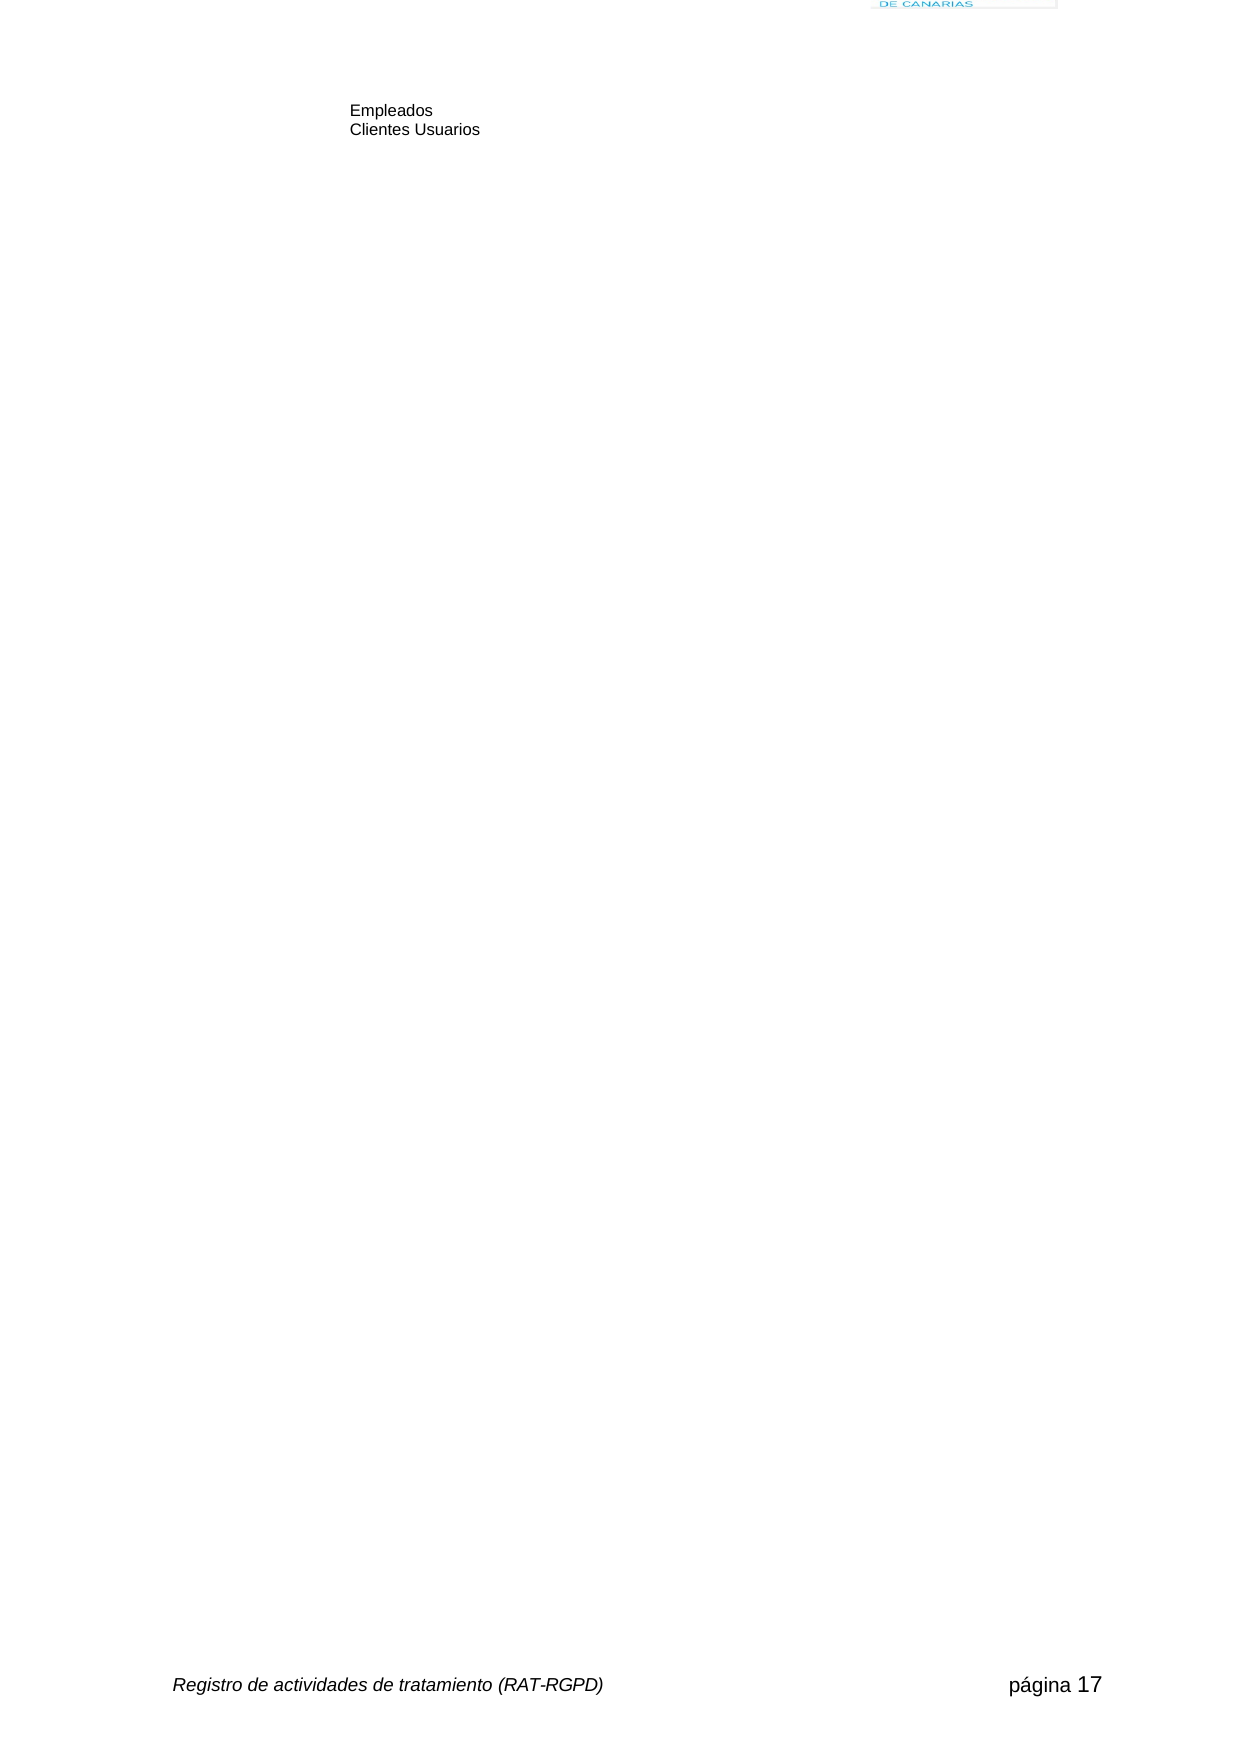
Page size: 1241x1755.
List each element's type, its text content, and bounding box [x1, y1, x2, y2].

text Empleados Clientes Usuarios [349, 100, 482, 139]
